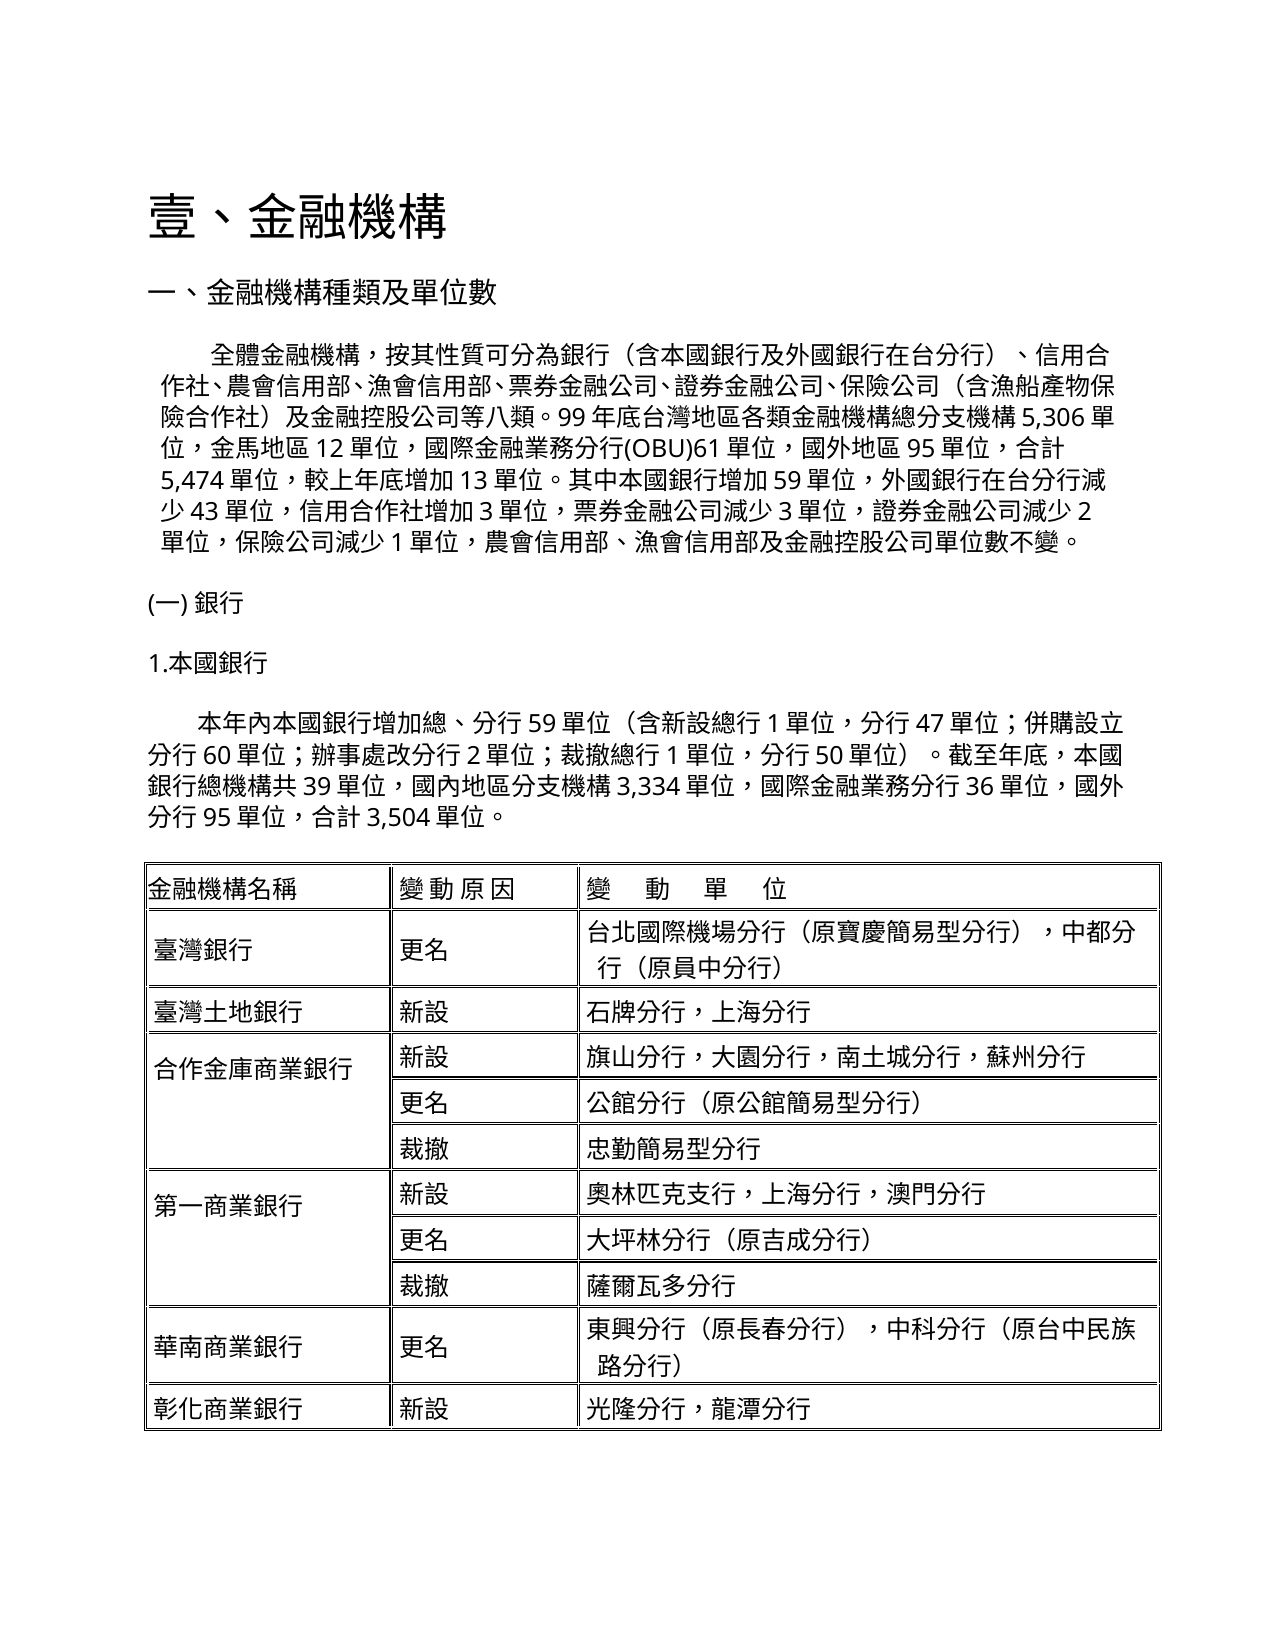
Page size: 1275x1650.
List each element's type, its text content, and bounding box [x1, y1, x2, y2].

table_cell 新設 [393, 1171, 577, 1214]
table_cell 光隆分行，龍潭分行 [579, 1382, 1161, 1428]
table_cell 東興分行（原長春分行），中科分行（原台中民族路分行） [579, 1305, 1161, 1382]
table_cell 忠勤簡易型分行 [579, 1122, 1161, 1168]
table_cell 旗山分行，大園分行，南土城分行，蘇州分行 [580, 1031, 1159, 1076]
table_cell 薩爾瓦多分行 [579, 1259, 1161, 1305]
table_cell 合作金庫商業銀行 [147, 1031, 390, 1168]
table_cell 台北國際機場分行（原寶慶簡易型分行），中都分行（原員中分行） [579, 908, 1161, 985]
table_cell 新設 [393, 1034, 577, 1076]
text 1.本國銀行 [148, 647, 1127, 679]
table_header 金融機構名稱 [147, 865, 391, 908]
text 壹、金融機構 [148, 177, 1127, 249]
table_cell 新設 [391, 1385, 578, 1428]
table_cell 新設 [393, 988, 577, 1031]
text 全體金融機構，按其性質可分為銀行（含本國銀行及外國銀行在台分行）、信用合作社、農會信用部、漁會信用部、票券金融公司、證券金融公司、保險公司（含漁船產物保險合作社）及金融控股公司等八類。99年底台灣地區各類金融機構總分支機構5,306單位，金馬地區12單位，國際金融業務分行(OBU)61單位，國外地區95單位，合計5,474單位，較上年底增加13單位。其中本國銀行增加59單位，外國銀行在台分行減少43單位，信用合作社增加3單位，票券金融公司減少3單位，證券金融公司減少2單位，保險公司減少1單位，農會信用部、漁會信用部及金融控股公司單位數不變。 [160, 339, 1115, 558]
table_cell 臺灣土地銀行 [146, 985, 391, 1031]
table_cell 臺灣銀行 [146, 908, 391, 985]
text 本年內本國銀行增加總、分行59單位（含新設總行1單位，分行47單位；併購設立分行60單位；辦事處改分行2單位；裁撤總行1單位，分行50單位）。截至年底，本國銀行總機構共39單位，國內地區分支機構3,334單位，國際金融業務分行36單位，國外分行95單位，合計3,504單位。 [148, 708, 1127, 833]
table_cell 奧林匹克支行，上海分行，澳門分行 [579, 1168, 1161, 1214]
table_cell 公館分行（原公館簡易型分行） [580, 1076, 1159, 1122]
table_cell 更名 [393, 1080, 577, 1122]
table_cell 更名 [393, 1217, 577, 1259]
table_cell 華南商業銀行 [146, 1305, 391, 1382]
table_cell 裁撤 [393, 1125, 577, 1168]
table_header 變 動 單 位 [579, 865, 1159, 908]
table_cell 更名 [393, 1308, 577, 1382]
table_cell 裁撤 [393, 1263, 577, 1305]
text (一) 銀行 [148, 587, 1127, 618]
text 一、金融機構種類及單位數 [148, 279, 1127, 310]
table_cell 更名 [393, 911, 577, 985]
table_cell 大坪林分行（原吉成分行） [580, 1214, 1159, 1259]
table_header 變 動 原 因 [391, 865, 578, 908]
table_cell 石牌分行，上海分行 [579, 985, 1161, 1031]
table_cell 彰化商業銀行 [146, 1382, 391, 1428]
table_cell 第一商業銀行 [146, 1168, 391, 1305]
